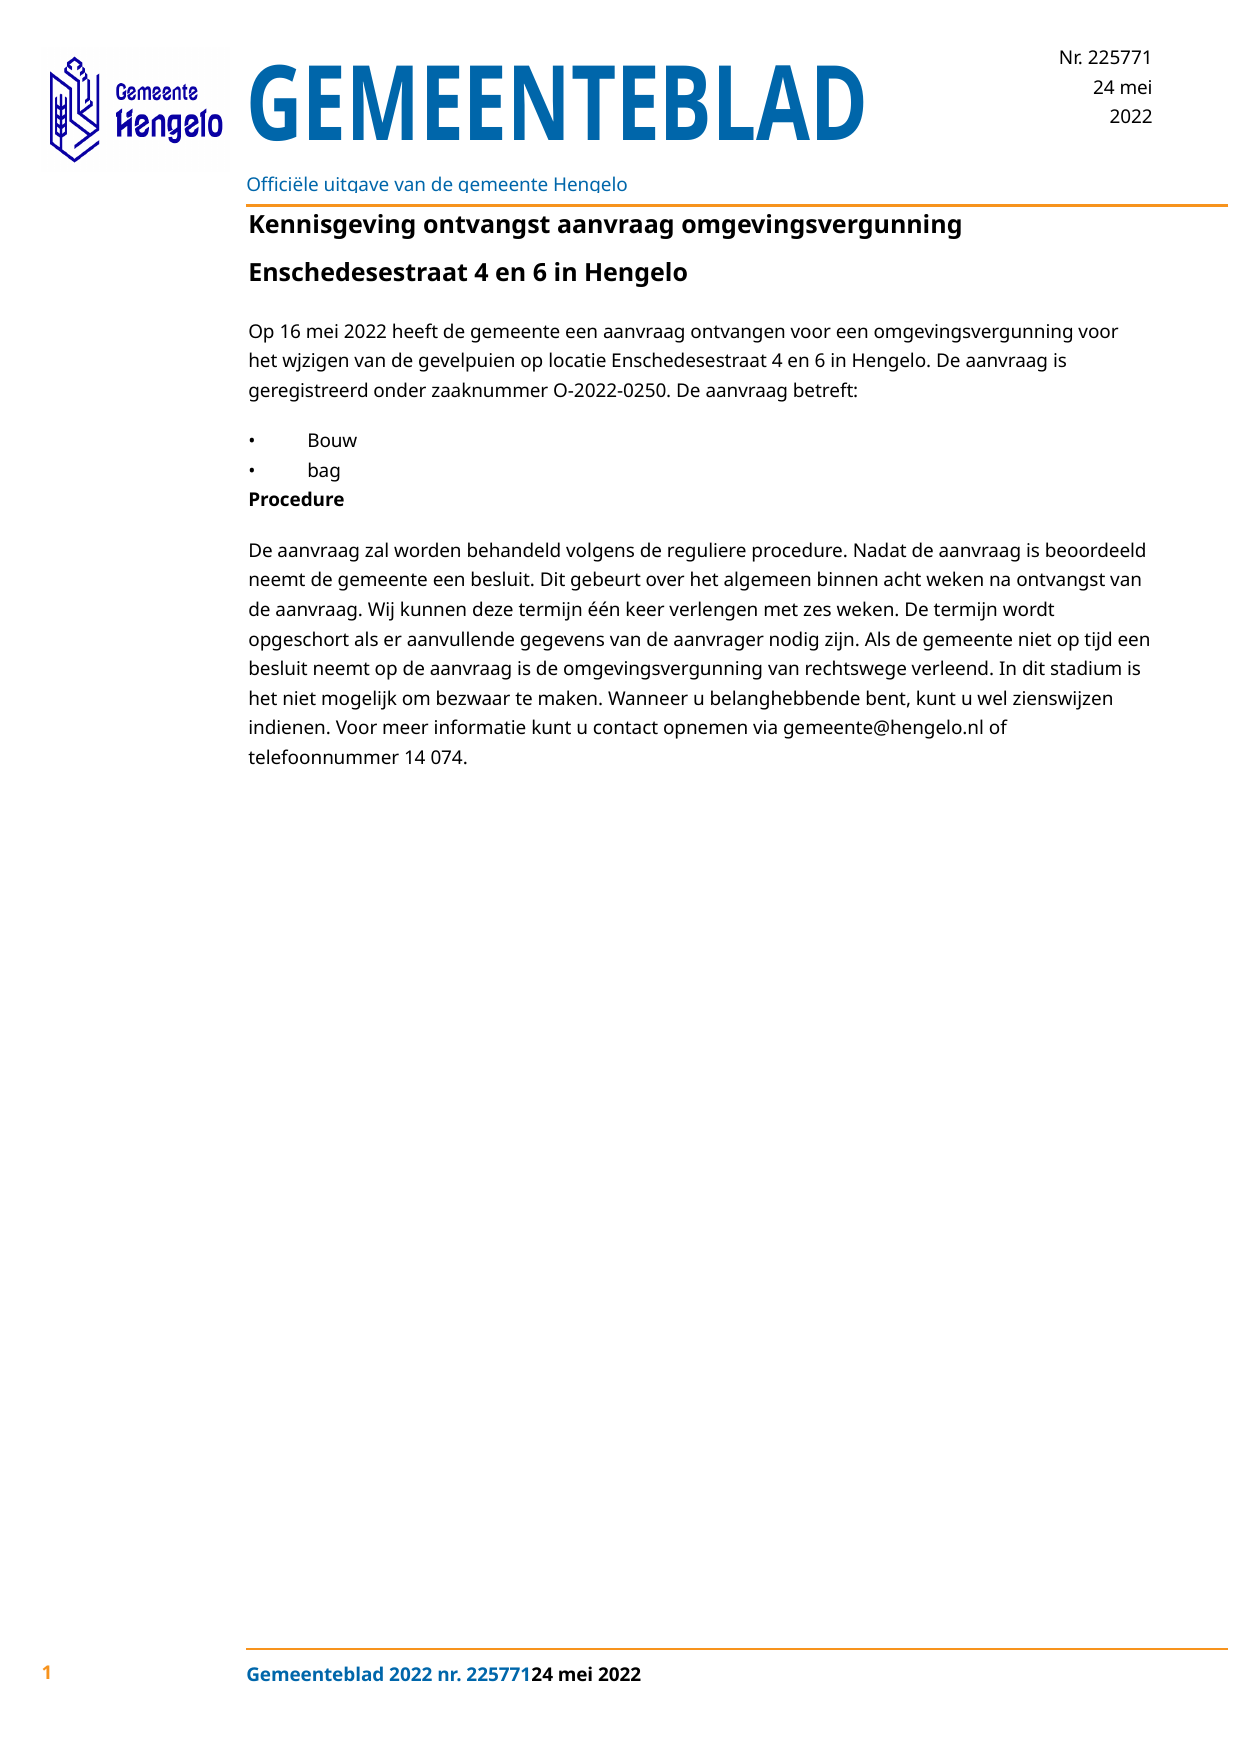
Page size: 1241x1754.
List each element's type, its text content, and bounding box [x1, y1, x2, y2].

text De aanvraag zal worden behandeld volgens de reguliere procedure. Nadat de aanvraag is beoordeeld neemt de gemeente een besluit. Dit gebeurt over het algemeen binnen acht weken na ontvangst van de aanvraag. Wij kunnen deze termijn één keer verlengen met zes weken. De termijn wordt opgeschort als er aanvullende gegevens van de aanvrager nodig zijn. Als de gemeente niet op tijd een besluit neemt op de aanvraag is de omgevingsvergunning van rechtswege verleend. In dit stadium is het niet mogelijk om bezwaar te maken. Wanneer u belanghebbende bent, kunt u wel zienswijzen indienen. Voor meer informatie kunt u contact opnemen via gemeente@hengelo.nl of telefoonnummer 14 074. [248, 537, 1152, 770]
picture [41, 47, 231, 172]
list Bouw [248, 427, 1152, 453]
text Op 16 mei 2022 heeft de gemeente een aanvraag ontvangen voor een omgevingsvergunning voor het wjzigen van de gevelpuien op locatie Enschedesestraat 4 en 6 in Hengelo. De aanvraag is geregistreerd onder zaaknummer O-2022-0250. De aanvraag betreft: [248, 318, 1152, 403]
list bag [248, 457, 1152, 483]
text Procedure [248, 487, 1152, 512]
text Kennisgeving ontvangst aanvraag omgevingsvergunning Enschedesestraat 4 en 6 in Hengelo [248, 207, 1152, 288]
